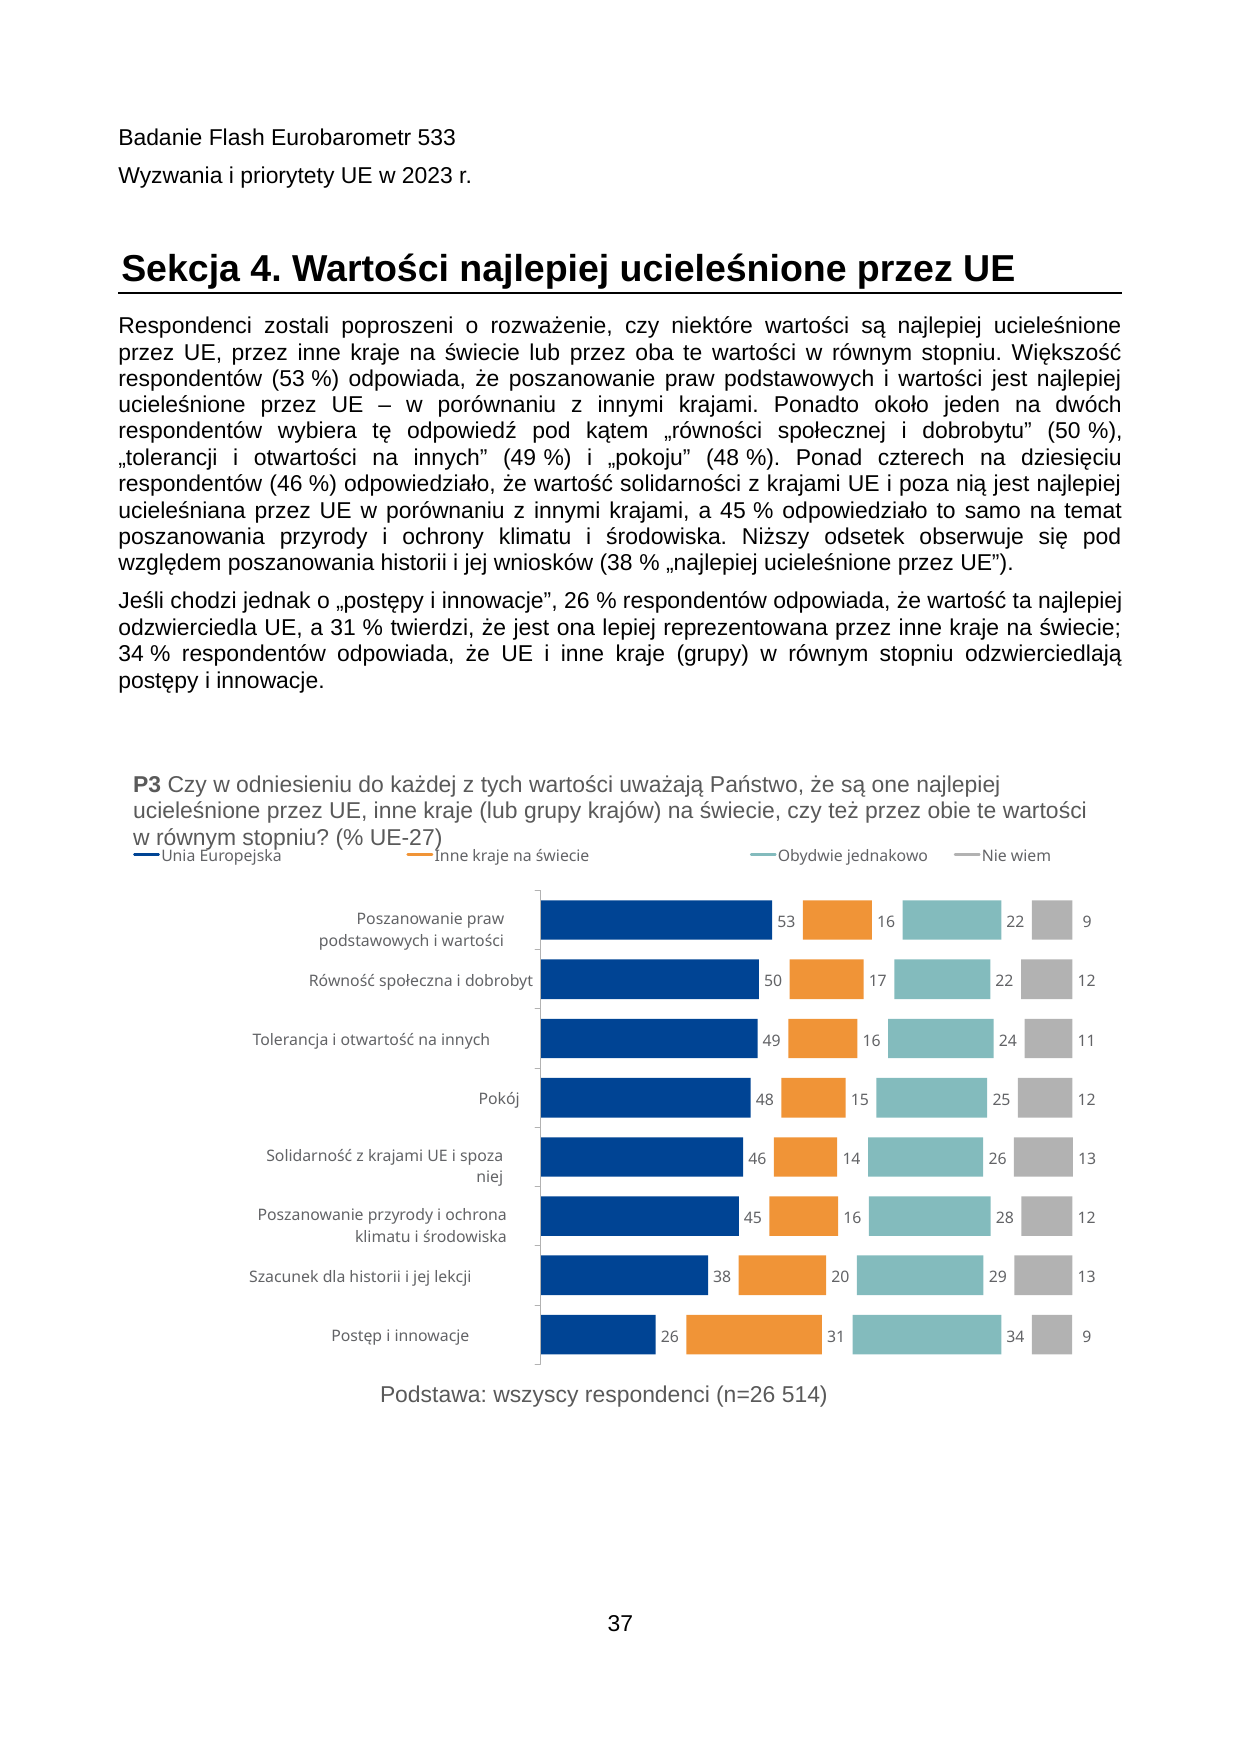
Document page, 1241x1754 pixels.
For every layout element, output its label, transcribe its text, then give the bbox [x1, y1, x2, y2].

text Respondenci zostali poproszeni o rozważenie, czy niektóre wartości są najlepiej ucieleśnione przez UE, przez inne kraje na świecie lub przez oba te wartości w równym stopniu. Większość respondentów (53 %) odpowiada, że poszanowanie praw podstawowych i wartości jest najlepiej ucieleśnione przez UE – w porównaniu z innymi krajami. Ponadto około jeden na dwóch respondentów wybiera tę odpowiedź pod kątem „równości społecznej i dobrobytu” (50 %), „tolerancji i otwartości na innych” (49 %) i „pokoju” (48 %). Ponad czterech na dziesięciu respondentów (46 %) odpowiedziało, że wartość solidarności z krajami UE i poza nią jest najlepiej ucieleśniana przez UE w porównaniu z innymi krajami, a 45 % odpowiedziało to samo na temat poszanowania przyrody i ochrony klimatu i środowiska. Niższy odsetek obserwuje się pod względem poszanowania historii i jej wniosków (38 % „najlepiej ucieleśnione przez UE”). [118, 312, 1122, 576]
text Jeśli chodzi jednak o „postępy i innowacje”, 26 % respondentów odpowiada, że wartość ta najlepiej odzwierciedla UE, a 31 % twierdzi, że jest ona lepiej reprezentowana przez inne kraje na świecie; 34 % respondentów odpowiada, że UE i inne kraje (grupy) w równym stopniu odzwierciedlają postępy i innowacje. [118, 587, 1122, 693]
subtitle Sekcja 4. Wartości najlepiej ucieleśnione przez UE [118, 243, 1122, 292]
